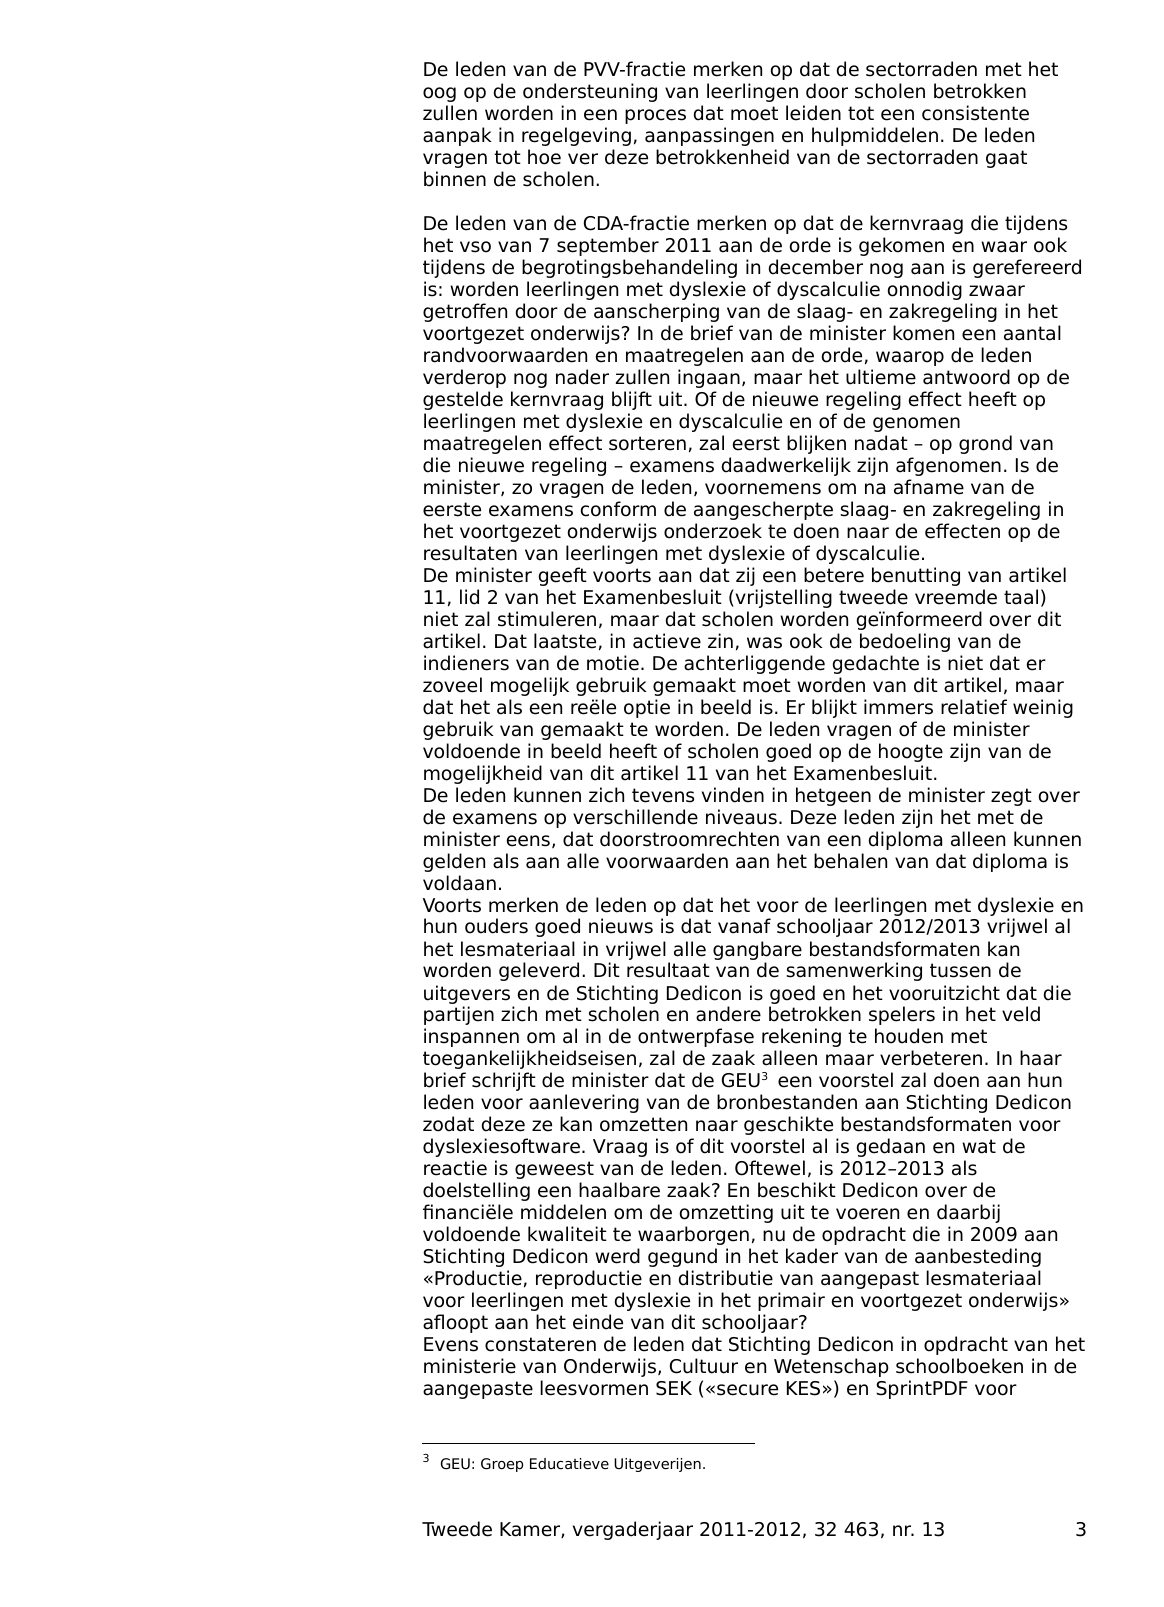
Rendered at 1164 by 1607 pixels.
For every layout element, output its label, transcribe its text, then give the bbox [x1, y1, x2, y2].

text De leden van de CDA-fractie merken op dat de kernvraag die tijdens het vso van 7 september 2011 aan de orde is gekomen en waar ook tijdens de begrotingsbehandeling in december nog aan is gerefereerd is: worden leerlingen met dyslexie of dyscalculie onnodig zwaar getroffen door de aanscherping van de slaag- en zakregeling in het voortgezet onderwijs? In de brief van de minister komen een aantal randvoorwaarden en maatregelen aan de orde, waarop de leden verderop nog nader zullen ingaan, maar het ultieme antwoord op de gestelde kernvraag blijft uit. Of de nieuwe regeling effect heeft op leerlingen met dyslexie en dyscalculie en of de genomen maatregelen effect sorteren, zal eerst blijken nadat – op grond van die nieuwe regeling – examens daadwerkelijk zijn afgenomen. Is de minister, zo vragen de leden, voornemens om na afname van de eerste examens conform de aangescherpte slaag- en zakregeling in het voortgezet onderwijs onderzoek te doen naar de effecten op de resultaten van leerlingen met dyslexie of dyscalculie. [422, 213, 1087, 565]
text De leden kunnen zich tevens vinden in hetgeen de minister zegt over de examens op verschillende niveaus. Deze leden zijn het met de minister eens, dat doorstroomrechten van een diploma alleen kunnen gelden als aan alle voorwaarden aan het behalen van dat diploma is voldaan. [422, 784, 1087, 894]
text Voorts merken de leden op dat het voor de leerlingen met dyslexie en hun ouders goed nieuws is dat vanaf schooljaar 2012/2013 vrijwel al het lesmateriaal in vrijwel alle gangbare bestandsformaten kan worden geleverd. Dit resultaat van de samenwerking tussen de uitgevers en de Stichting Dedicon is goed en het vooruitzicht dat die partijen zich met scholen en andere betrokken spelers in het veld inspannen om al in de ontwerpfase rekening te houden met toegankelijkheidseisen, zal de zaak alleen maar verbeteren. In haar brief schrijft de minister dat de GEU een voorstel zal doen aan hun leden voor aanlevering van de bronbestanden aan Stichting Dedicon zodat deze ze kan omzetten naar geschikte bestandsformaten voor dyslexiesoftware. Vraag is of dit voorstel al is gedaan en wat de reactie is geweest van de leden. Oftewel, is 2012–2013 als doelstelling een haalbare zaak? En beschikt Dedicon over de financiële middelen om de omzetting uit te voeren en daarbij voldoende kwaliteit te waarborgen, nu de opdracht die in 2009 aan Stichting Dedicon werd gegund in het kader van de aanbesteding «Productie, reproductie en distributie van aangepast lesmateriaal voor leerlingen met dyslexie in het primair en voortgezet onderwijs» afloopt aan het einde van dit schooljaar? [422, 894, 1087, 1334]
text GEU: Groep Educatieve Uitgeverijen. [422, 1452, 1087, 1474]
text De leden van de PVV-fractie merken op dat de sectorraden met het oog op de ondersteuning van leerlingen door scholen betrokken zullen worden in een proces dat moet leiden tot een consistente aanpak in regelgeving, aanpassingen en hulpmiddelen. De leden vragen tot hoe ver deze betrokkenheid van de sectorraden gaat binnen de scholen. [422, 59, 1087, 191]
text De minister geeft voorts aan dat zij een betere benutting van artikel 11, lid 2 van het Examenbesluit (vrijstelling tweede vreemde taal) niet zal stimuleren, maar dat scholen worden geïnformeerd over dit artikel. Dat laatste, in actieve zin, was ook de bedoeling van de indieners van de motie. De achterliggende gedachte is niet dat er zoveel mogelijk gebruik gemaakt moet worden van dit artikel, maar dat het als een reële optie in beeld is. Er blijkt immers relatief weinig gebruik van gemaakt te worden. De leden vragen of de minister voldoende in beeld heeft of scholen goed op de hoogte zijn van de mogelijkheid van dit artikel 11 van het Examenbesluit. [422, 565, 1087, 784]
text Evens constateren de leden dat Stichting Dedicon in opdracht van het ministerie van Onderwijs, Cultuur en Wetenschap schoolboeken in de aangepaste leesvormen SEK («secure KES») en SprintPDF voor [422, 1334, 1087, 1400]
